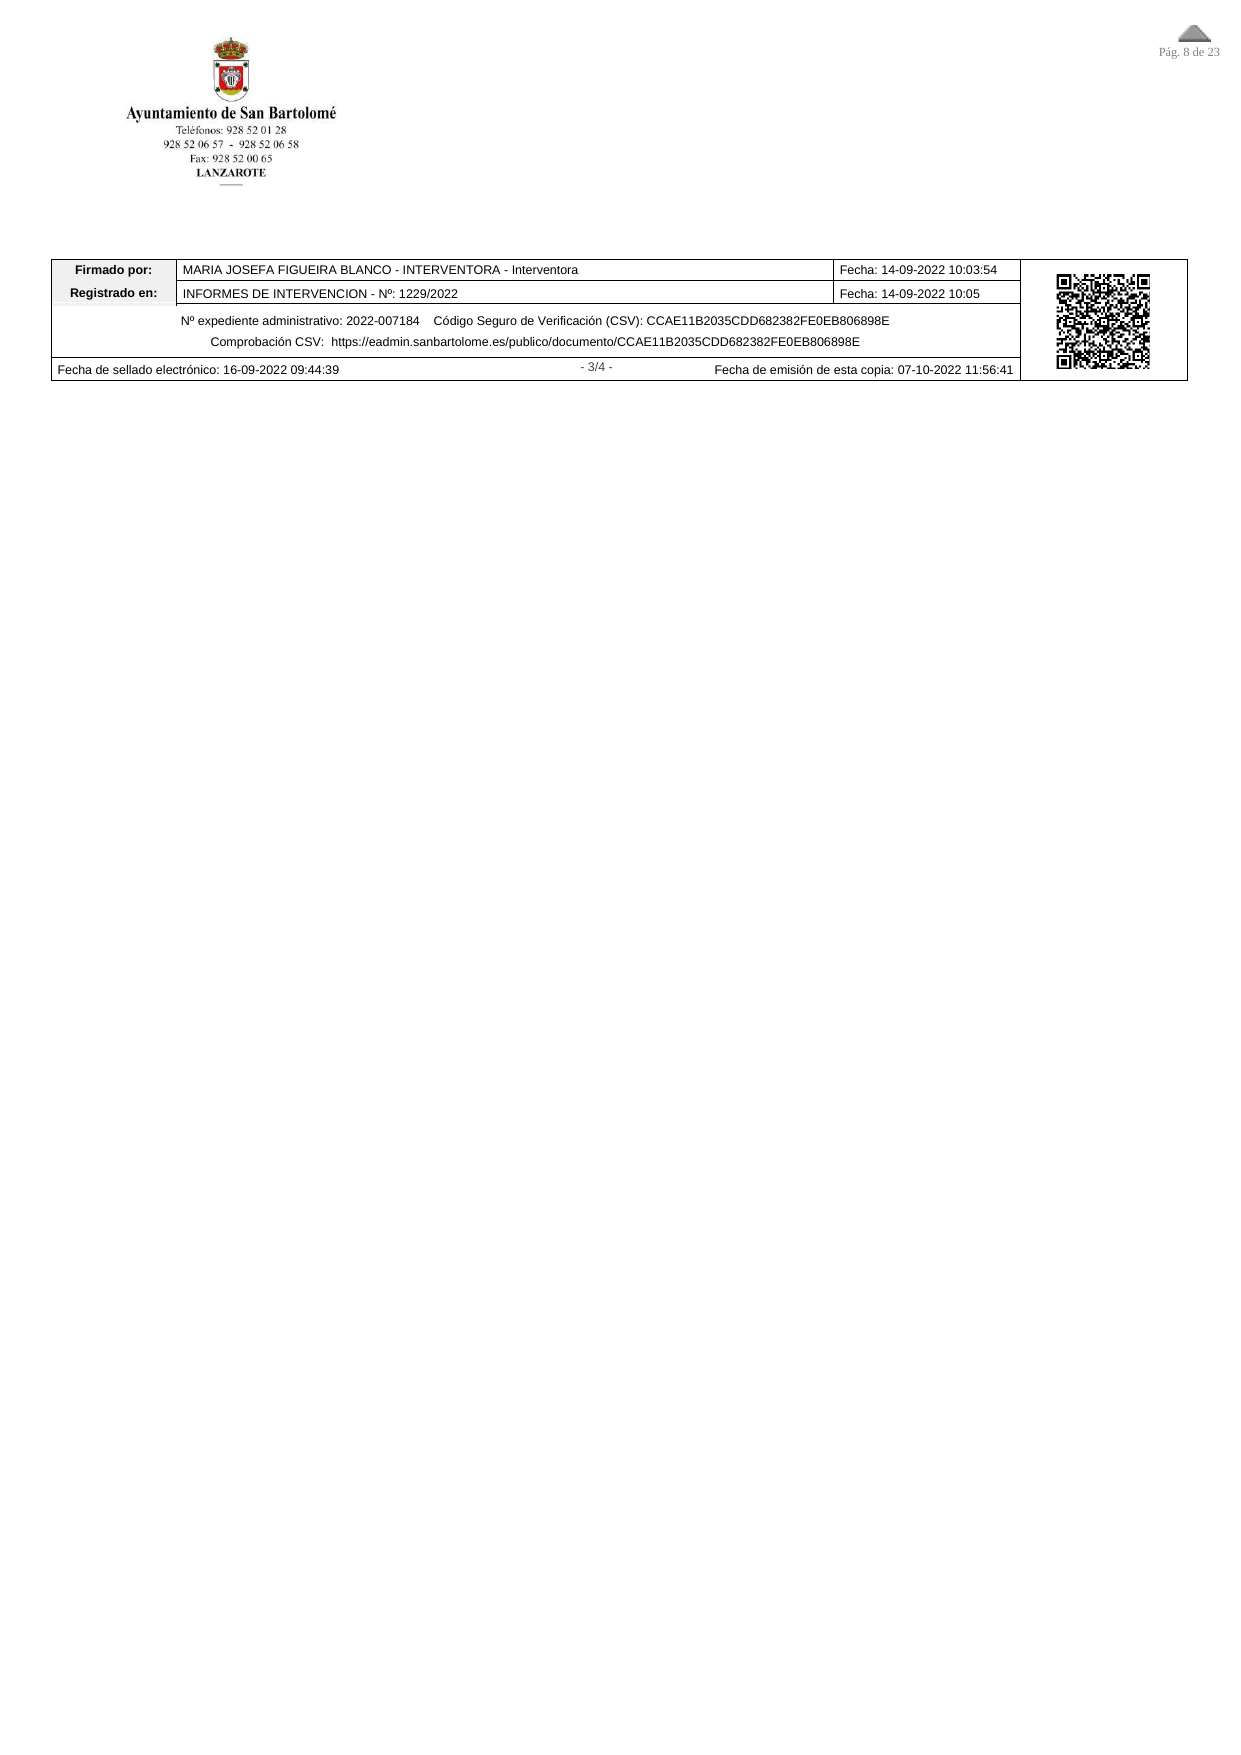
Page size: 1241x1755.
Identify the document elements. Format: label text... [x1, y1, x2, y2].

table_cell Fecha: 14-09-2022 10:05 [834, 281, 1020, 302]
picture [1056, 274, 1150, 369]
table_cell INFORMES DE INTERVENCION - Nº: 1229/2022 [177, 281, 833, 302]
table_cell Fecha de sellado electrónico: 16-09-2022 09:44:39 - 3/4 - Fecha de emisión de esta copia: 07-10-2022 11:56:41 [52, 358, 1020, 380]
table_header Fecha: 14-09-2022 10:03:54 [834, 260, 1020, 280]
table_header MARIA JOSEFA FIGUEIRA BLANCO - INTERVENTORA - Interventora [177, 260, 833, 280]
picture [1177, 25, 1211, 42]
table_header Firmado por: [52, 260, 176, 280]
picture [124, 36, 338, 187]
table_cell Registrado en: [52, 284, 176, 302]
table_header [1021, 260, 1187, 380]
table_cell Nº expediente administrativo: 2022-007184 Código Seguro de Verificación (CSV): CCAE11B2035CDD682382FE0EB806898E Comprobación CSV: https://eadmin.sanbartolome.es/publico/documento/CCAE11B2035CDD682382FE0EB806898E [52, 304, 1020, 357]
